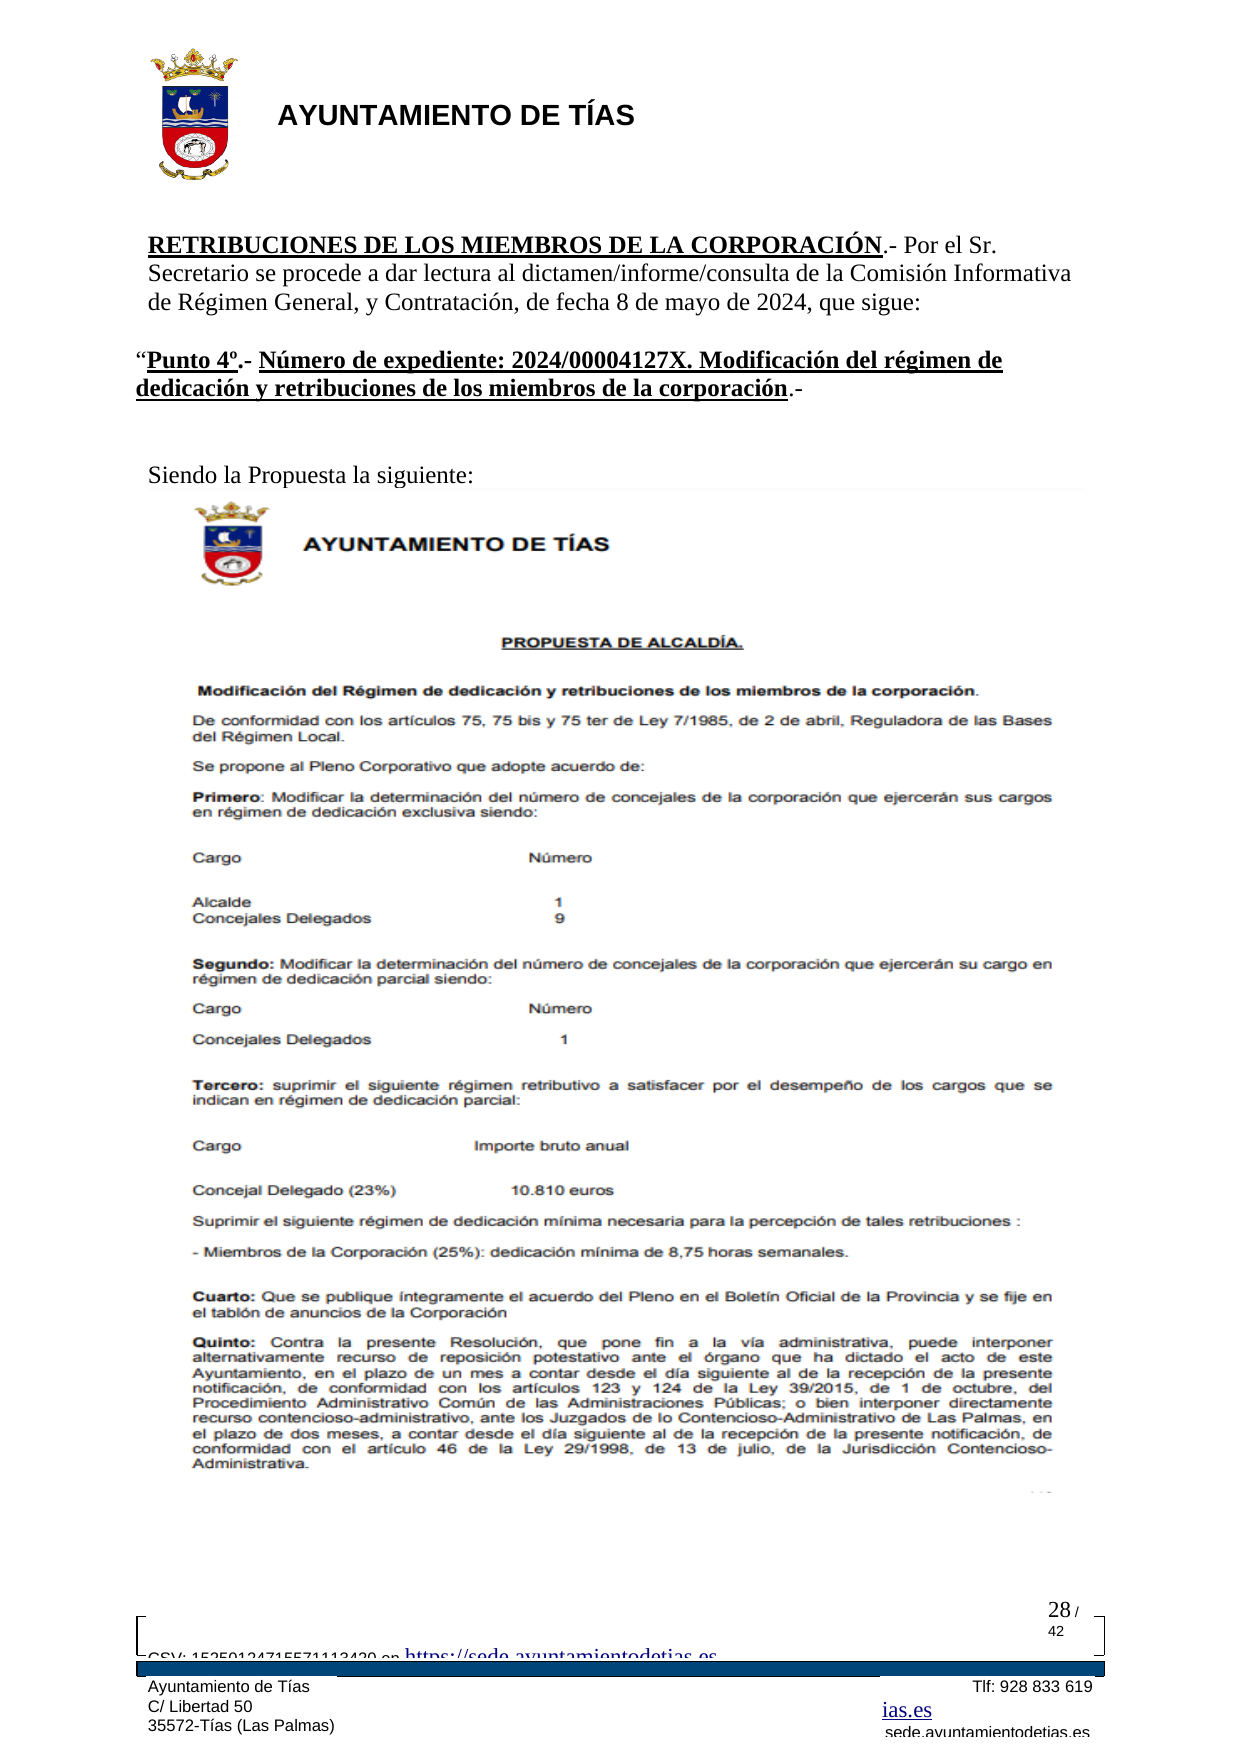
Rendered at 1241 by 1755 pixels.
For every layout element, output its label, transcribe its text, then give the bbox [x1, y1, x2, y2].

text Secretario se procede a dar lectura al dictamen/informe/consulta de la Comisión Informativa de Régimen General, y Contratación, de fecha 8 de mayo de 2024, que sigue: [148, 258, 1087, 316]
text Siendo la Propuesta la siguiente: [148, 460, 1157, 489]
text RETRIBUCIONES DE LOS MIEMBROS DE LA CORPORACIÓN.- Por el Sr. [148, 230, 1157, 258]
subtitle “Punto 4º.- Número de expediente: 2024/00004127X. Modificación del régimen de dedicación y retribuciones de los miembros de la corporación.- [135, 345, 1087, 402]
